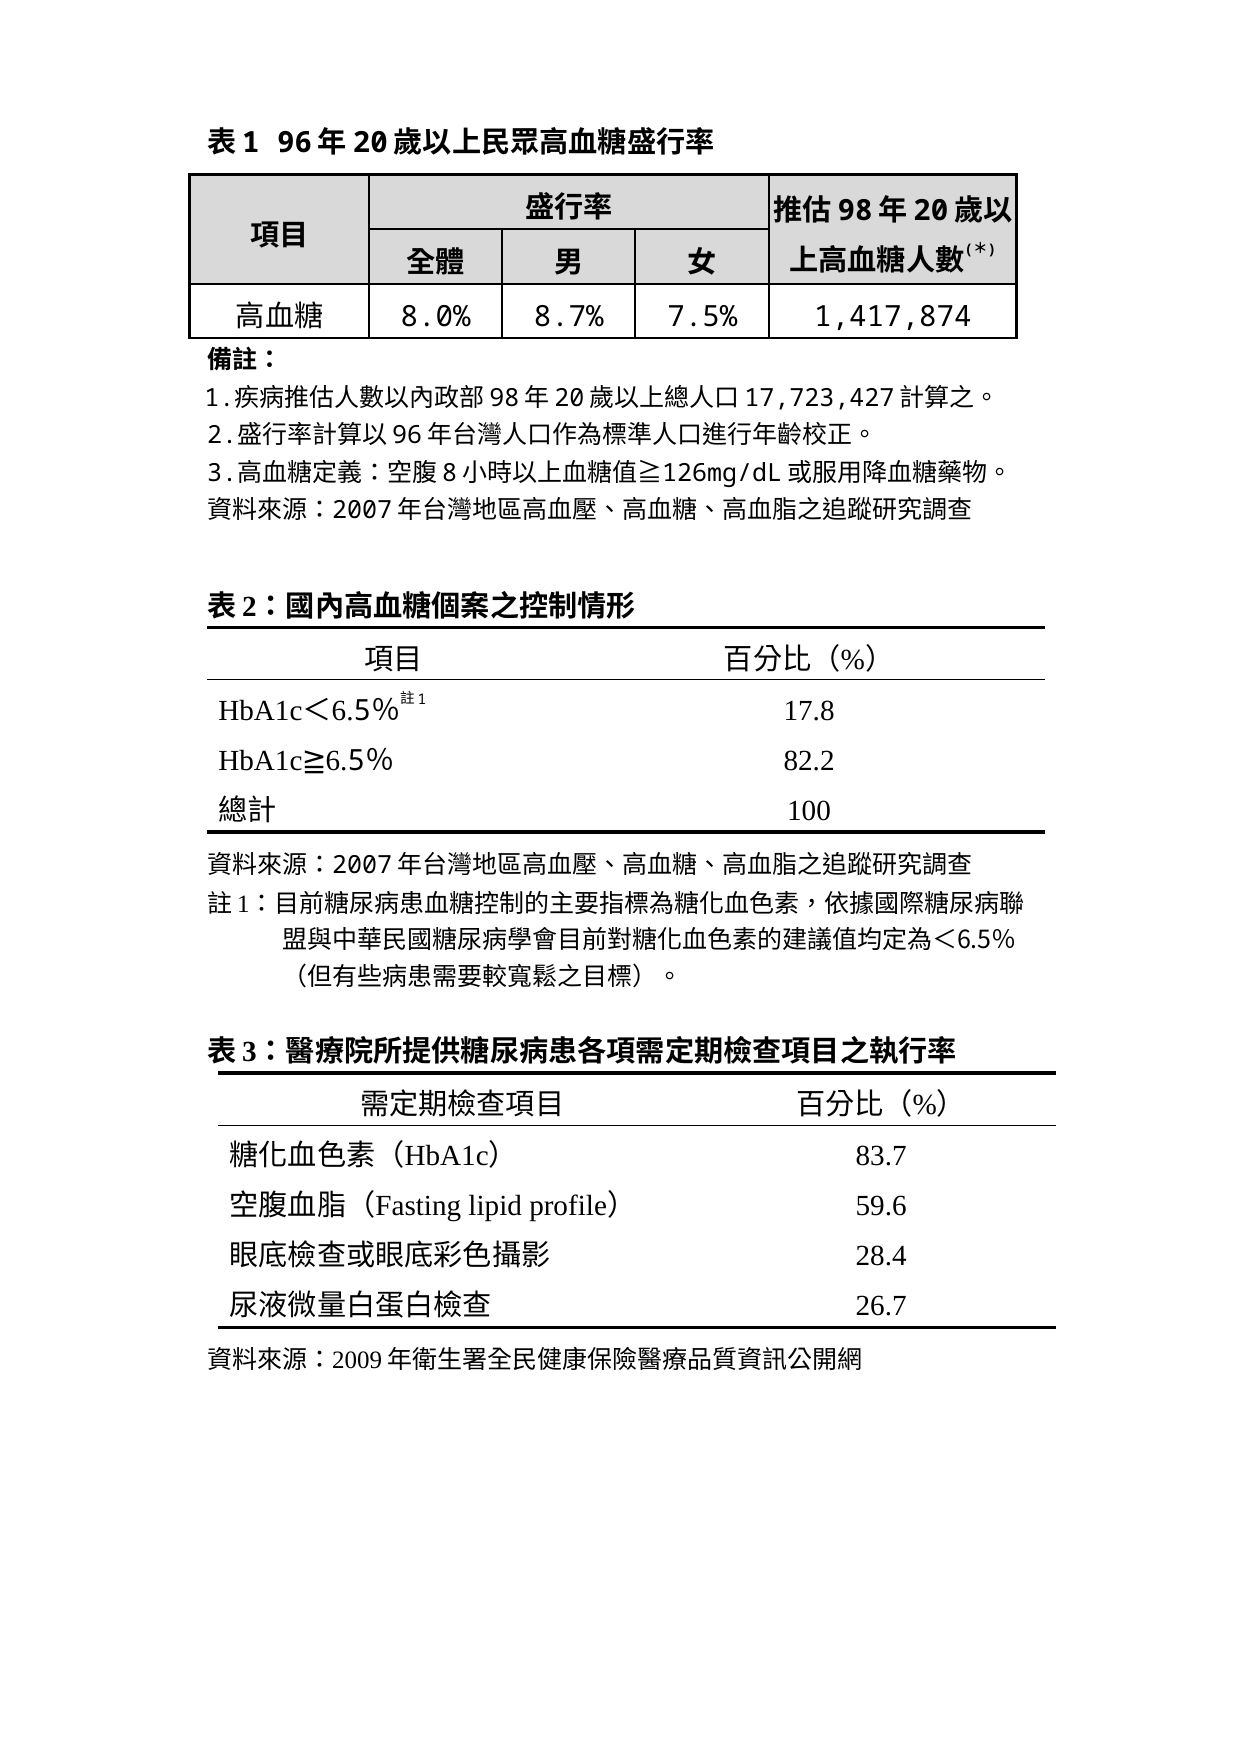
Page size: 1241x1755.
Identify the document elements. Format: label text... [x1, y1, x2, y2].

table_cell 7.5% [636, 285, 768, 337]
table_cell 糖化血色素（HbA1c） [218, 1126, 706, 1176]
table_cell 眼底檢查或眼底彩色攝影 [218, 1226, 706, 1276]
text 2.盛行率計算以96年台灣人口作為標準人口進行年齡校正。 [207, 414, 1033, 451]
text 資料來源：2009年衛生署全民健康保險醫療品質資訊公開網 [207, 1329, 1033, 1379]
text 3.高血糖定義：空腹8小時以上血糖值≧126mg/dL或服用降血糖藥物。 [207, 451, 1033, 489]
text 資料來源：2007年台灣地區高血壓、高血糖、高血脂之追蹤研究調查 [207, 833, 1088, 883]
text 表2：國內高血糖個案之控制情形 [207, 576, 1033, 626]
table_header 百分比（%） [706, 1075, 1056, 1124]
text 表3：醫療院所提供糖尿病患各項需定期檢查項目之執行率 [207, 1021, 1033, 1071]
table_cell 男 [503, 230, 634, 283]
table_header 百分比（%） [573, 629, 1045, 679]
table_cell 8.7% [503, 285, 634, 337]
table_cell 28.4 [706, 1226, 1056, 1276]
text 資料來源：2007年台灣地區高血壓、高血糖、高血脂之追蹤研究調查 [207, 489, 1088, 526]
table_cell 尿液微量白蛋白檢查 [218, 1276, 706, 1326]
table_cell 女 [636, 230, 768, 283]
table_header 推估98年20歲以上高血糖人數(＊) [770, 176, 1015, 283]
table_cell 1,417,874 [770, 285, 1015, 337]
table_cell 26.7 [706, 1276, 1056, 1326]
text 備註： [207, 339, 1033, 376]
table_cell 全體 [370, 230, 501, 283]
table_cell 17.8 [573, 680, 1045, 730]
table_cell 82.2 [573, 730, 1045, 780]
table_cell 8.0% [370, 285, 501, 337]
table_cell 83.7 [706, 1126, 1056, 1176]
table_cell 59.6 [706, 1176, 1056, 1226]
table_cell 總計 [207, 780, 573, 830]
text 1.疾病推估人數以內政部98年20歲以上總人口17,723,427計算之。 [188, 376, 1088, 414]
table_cell HbA1c＜6.5％註1 [207, 680, 573, 730]
table_header 項目 [191, 176, 368, 283]
table_header 項目 [207, 629, 573, 679]
text 註1：目前糖尿病患血糖控制的主要指標為糖化血色素，依據國際糖尿病聯盟與中華民國糖尿病學會目前對糖化血色素的建議值均定為＜6.5％（但有些病患需要較寬鬆之目標）。 [207, 883, 1033, 992]
table_header 盛行率 [370, 176, 768, 228]
text 表1 96年20歲以上民眾高血糖盛行率 [207, 118, 1033, 161]
table_header 需定期檢查項目 [218, 1075, 706, 1124]
table_cell 100 [573, 780, 1045, 830]
table_cell HbA1c≧6.5％ [207, 730, 573, 780]
table_cell 高血糖 [191, 285, 368, 337]
table_cell 空腹血脂（Fasting lipid profile） [218, 1176, 706, 1226]
